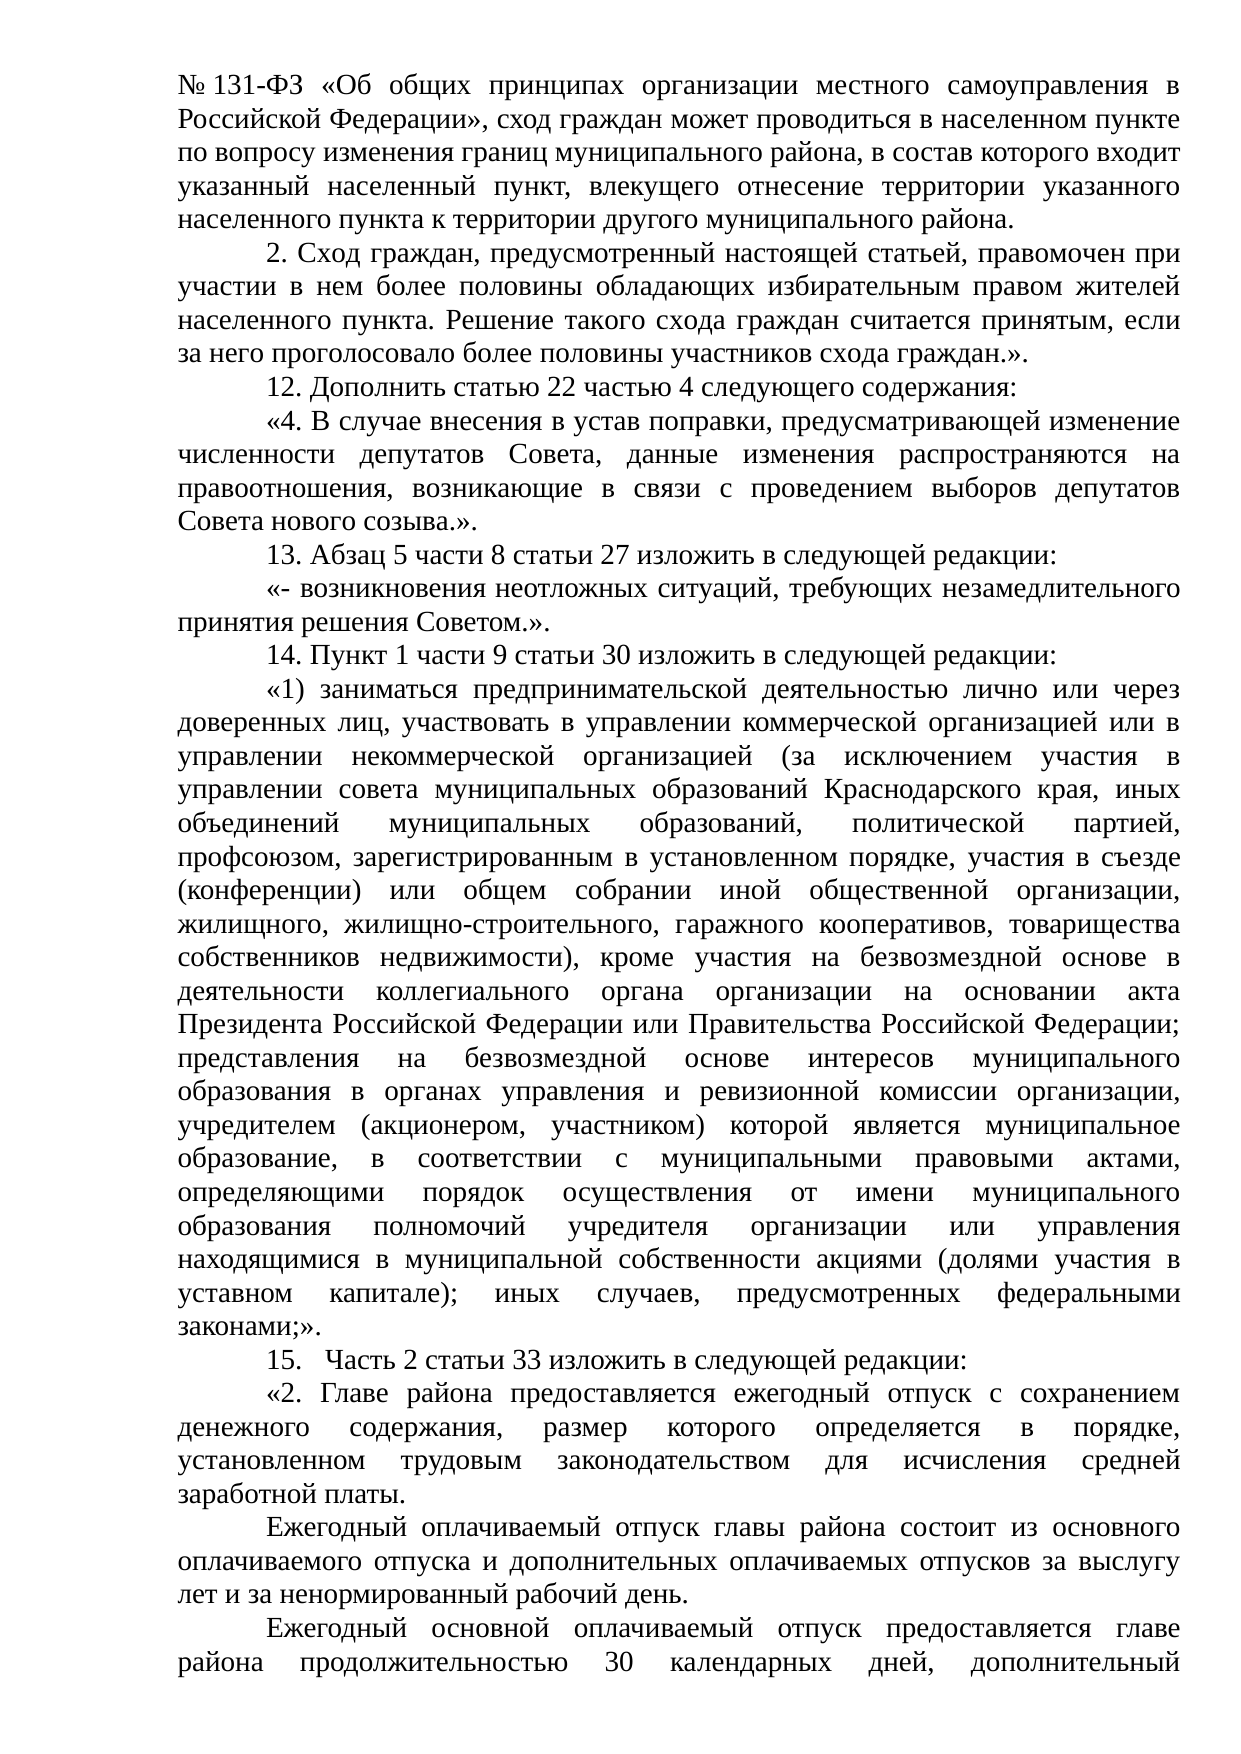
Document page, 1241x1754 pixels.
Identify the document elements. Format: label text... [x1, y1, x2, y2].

list Часть 2 статьи 33 изложить в следующей редакции: [177, 1342, 1181, 1375]
text «- возникновения неотложных ситуаций, требующих незамедлительного принятия решения Советом.». [177, 570, 1181, 637]
text «1) заниматься предпринимательской деятельностью лично или через доверенных лиц, участвовать в управлении коммерческой организацией или в управлении некоммерческой организацией (за исключением участия в управлении совета муниципальных образований Краснодарского края, иных объединений муниципальных образований, политической партией, профсоюзом, зарегистрированным в установленном порядке, участия в съезде (конференции) или общем собрании иной общественной организации, жилищного, жилищно-строительного, гаражного кооперативов, товарищества собственников недвижимости), кроме участия на безвозмездной основе в деятельности коллегиального органа организации на основании акта Президента Российской Федерации или Правительства Российской Федерации; представления на безвозмездной основе интересов муниципального образования в органах управления и ревизионной комиссии организации, учредителем (акционером, участником) которой является муниципальное образование, в соответствии с муниципальными правовыми актами, определяющими порядок осуществления от имени муниципального образования полномочий учредителя организации или управления находящимися в муниципальной собственности акциями (долями участия в уставном капитале); иных случаев, предусмотренных федеральными законами;». [177, 671, 1181, 1342]
text 12. Дополнить статью 22 частью 4 следующего содержания: [177, 369, 1181, 403]
text Ежегодный основной оплачиваемый отпуск предоставляется главе района продолжительностью 30 календарных дней, дополнительный [177, 1610, 1181, 1677]
text 13. Абзац 5 части 8 статьи 27 изложить в следующей редакции: [177, 537, 1181, 570]
text Ежегодный оплачиваемый отпуск главы района состоит из основного оплачиваемого отпуска и дополнительных оплачиваемых отпусков за выслугу лет и за ненормированный рабочий день. [177, 1509, 1181, 1610]
text 2. Сход граждан, предусмотренный настоящей статьей, правомочен при участии в нем более половины обладающих избирательным правом жителей населенного пункта. Решение такого схода граждан считается принятым, если за него проголосовало более половины участников схода граждан.». [177, 235, 1181, 369]
text «4. В случае внесения в устав поправки, предусматривающей изменение численности депутатов Совета, данные изменения распространяются на правоотношения, возникающие в связи с проведением выборов депутатов Совета нового созыва.». [177, 403, 1181, 537]
text 14. Пункт 1 части 9 статьи 30 изложить в следующей редакции: [177, 637, 1181, 671]
text № 131-ФЗ «Об общих принципах организации местного самоуправления в Российской Федерации», сход граждан может проводиться в населенном пункте по вопросу изменения границ муниципального района, в состав которого входит указанный населенный пункт, влекущего отнесение территории указанного населенного пункта к территории другого муниципального района. [177, 67, 1181, 235]
text «2. Главе района предоставляется ежегодный отпуск с сохранением денежного содержания, размер которого определяется в порядке, установленном трудовым законодательством для исчисления средней заработной платы. [177, 1375, 1181, 1509]
